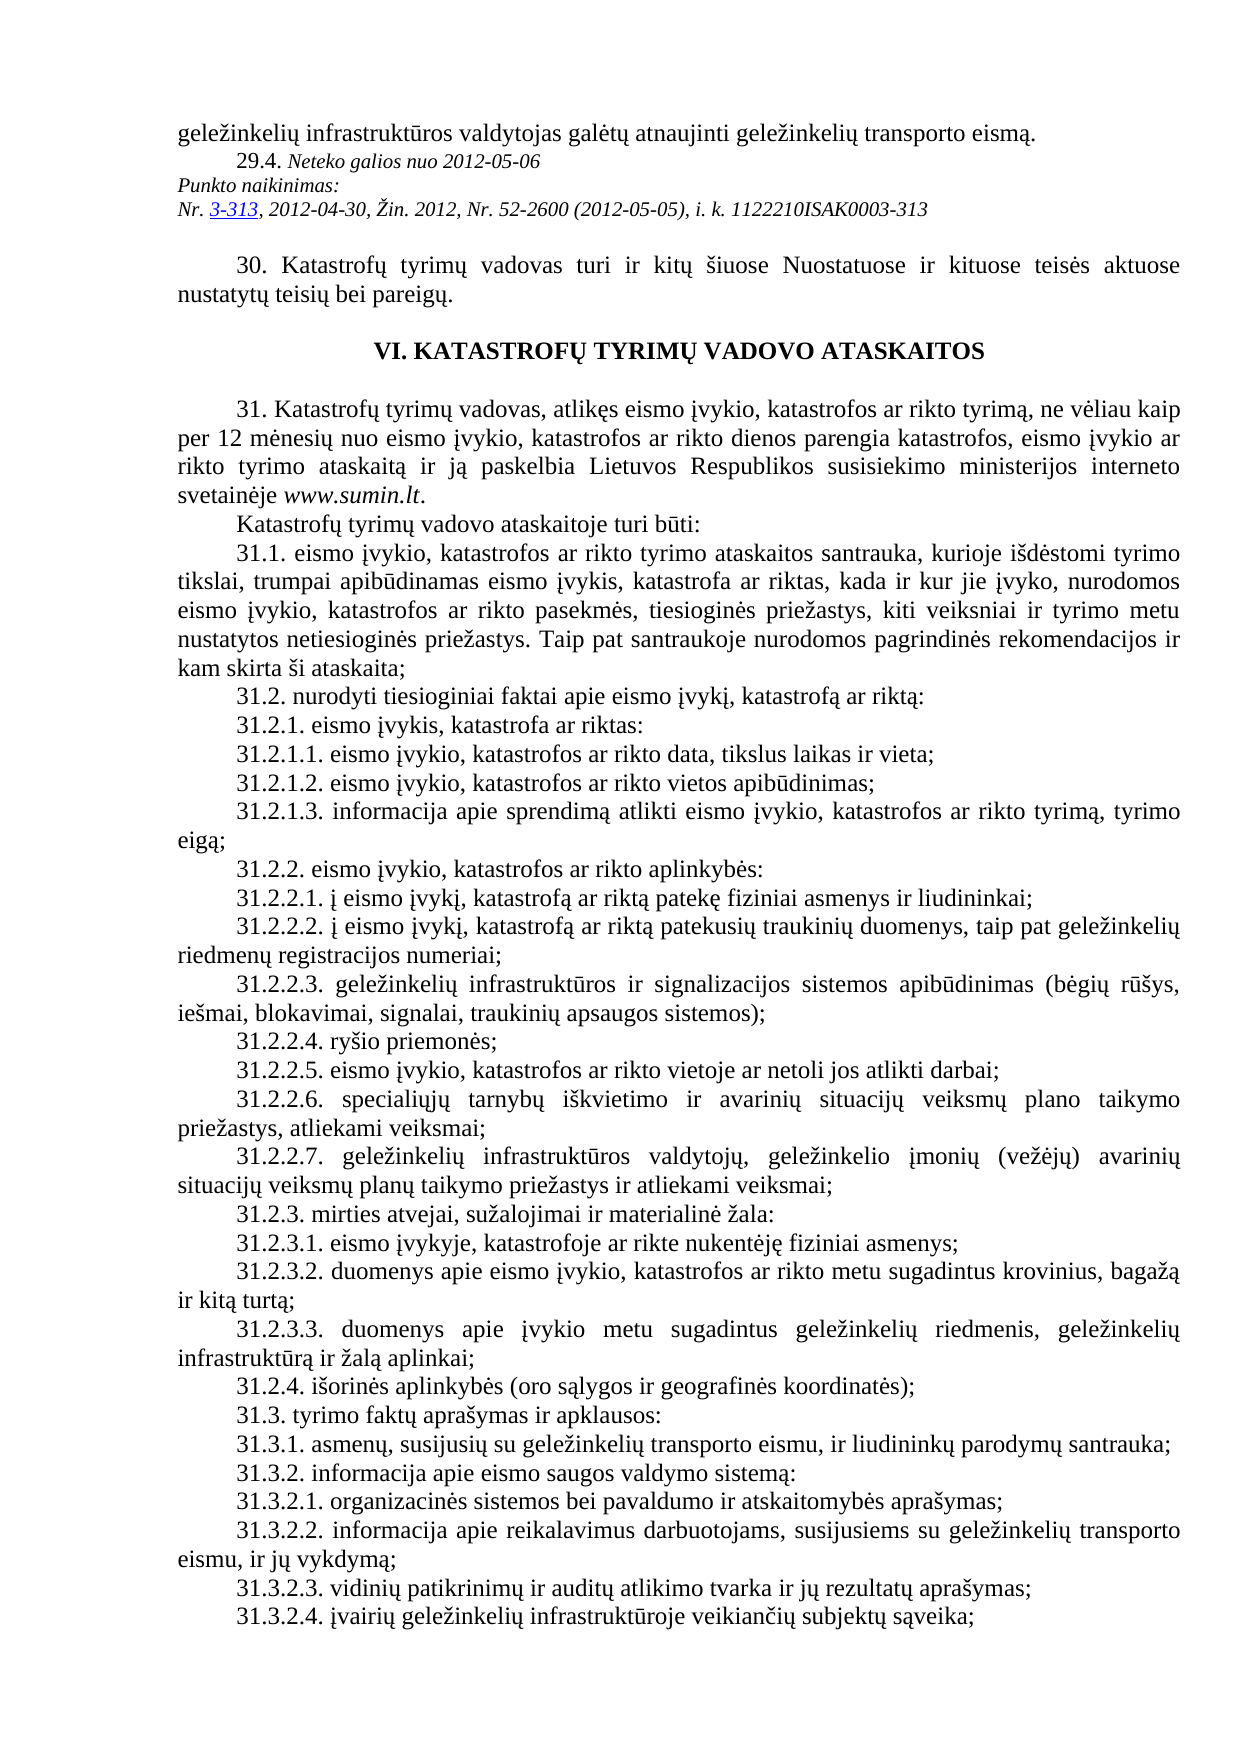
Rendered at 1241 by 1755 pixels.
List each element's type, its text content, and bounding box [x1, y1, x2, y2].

text 31.3.2.1. organizacinės sistemos bei pavaldumo ir atskaitomybės aprašymas; [177, 1486, 1181, 1515]
text Nr. 3-313, 2012-04-30, Žin. 2012, Nr. 52-2600 (2012-05-05), i. k. 1122210ISAK0003-313 [177, 197, 1181, 221]
text 31.2.4. išorinės aplinkybės (oro sąlygos ir geografinės koordinatės); [177, 1371, 1181, 1400]
text 31.3.2. informacija apie eismo saugos valdymo sistemą: [177, 1458, 1181, 1486]
text 31.2.1.3. informacija apie sprendimą atlikti eismo įvykio, katastrofos ar rikto tyrimą, tyrimo eigą; [177, 796, 1181, 854]
text VI. KATASTROFŲ TYRIMŲ VADOVO ATASKAITOS [177, 336, 1181, 365]
text 31.2. nurodyti tiesioginiai faktai apie eismo įvykį, katastrofą ar riktą: [177, 681, 1181, 710]
text 31.2.2.7. geležinkelių infrastruktūros valdytojų, geležinkelio įmonių (vežėjų) avarinių situacijų veiksmų planų taikymo priežastys ir atliekami veiksmai; [177, 1141, 1181, 1199]
text 31.2.3.2. duomenys apie eismo įvykio, katastrofos ar rikto metu sugadintus krovinius, bagažą ir kitą turtą; [177, 1256, 1181, 1314]
text 31.2.1. eismo įvykis, katastrofa ar riktas: [177, 710, 1181, 739]
text 31.3.2.4. įvairių geležinkelių infrastruktūroje veikiančių subjektų sąveika; [177, 1601, 1181, 1630]
text 30. Katastrofų tyrimų vadovas turi ir kitų šiuose Nuostatuose ir kituose teisės aktuose nustatytų teisių bei pareigų. [177, 250, 1181, 308]
text 31.2.1.1. eismo įvykio, katastrofos ar rikto data, tikslus laikas ir vieta; [177, 739, 1181, 768]
text 31.2.3.3. duomenys apie įvykio metu sugadintus geležinkelių riedmenis, geležinkelių infrastruktūrą ir žalą aplinkai; [177, 1314, 1181, 1371]
text 31.2.2.5. eismo įvykio, katastrofos ar rikto vietoje ar netoli jos atlikti darbai; [177, 1055, 1181, 1084]
text 31.2.2.3. geležinkelių infrastruktūros ir signalizacijos sistemos apibūdinimas (bėgių rūšys, iešmai, blokavimai, signalai, traukinių apsaugos sistemos); [177, 969, 1181, 1026]
text 31.3.2.2. informacija apie reikalavimus darbuotojams, susijusiems su geležinkelių transporto eismu, ir jų vykdymą; [177, 1515, 1181, 1573]
text 31.3.2.3. vidinių patikrinimų ir auditų atlikimo tvarka ir jų rezultatų aprašymas; [177, 1573, 1181, 1601]
text 31.2.1.2. eismo įvykio, katastrofos ar rikto vietos apibūdinimas; [177, 768, 1181, 796]
text 31.1. eismo įvykio, katastrofos ar rikto tyrimo ataskaitos santrauka, kurioje išdėstomi tyrimo tikslai, trumpai apibūdinamas eismo įvykis, katastrofa ar riktas, kada ir kur jie įvyko, nurodomos eismo įvykio, katastrofos ar rikto pasekmės, tiesioginės priežastys, kiti veiksniai ir tyrimo metu nustatytos netiesioginės priežastys. Taip pat santraukoje nurodomos pagrindinės rekomendacijos ir kam skirta ši ataskaita; [177, 538, 1181, 681]
text 31. Katastrofų tyrimų vadovas, atlikęs eismo įvykio, katastrofos ar rikto tyrimą, ne vėliau kaip per 12 mėnesių nuo eismo įvykio, katastrofos ar rikto dienos parengia katastrofos, eismo įvykio ar rikto tyrimo ataskaitą ir ją paskelbia Lietuvos Respublikos susisiekimo ministerijos interneto svetainėje www.sumin.lt. [177, 394, 1181, 509]
text 31.2.3.1. eismo įvykyje, katastrofoje ar rikte nukentėję fiziniai asmenys; [177, 1228, 1181, 1256]
text 31.2.2.6. specialiųjų tarnybų iškvietimo ir avarinių situacijų veiksmų plano taikymo priežastys, atliekami veiksmai; [177, 1084, 1181, 1141]
text 29.4. Neteko galios nuo 2012-05-06 [177, 147, 1181, 173]
text 31.3.1. asmenų, susijusių su geležinkelių transporto eismu, ir liudininkų parodymų santrauka; [177, 1429, 1181, 1458]
text 31.2.2.2. į eismo įvykį, katastrofą ar riktą patekusių traukinių duomenys, taip pat geležinkelių riedmenų registracijos numeriai; [177, 911, 1181, 969]
text 31.3. tyrimo faktų aprašymas ir apklausos: [177, 1400, 1181, 1429]
text 31.2.2. eismo įvykio, katastrofos ar rikto aplinkybės: [177, 854, 1181, 883]
text 31.2.2.1. į eismo įvykį, katastrofą ar riktą patekę fiziniai asmenys ir liudininkai; [177, 883, 1181, 911]
text 31.2.3. mirties atvejai, sužalojimai ir materialinė žala: [177, 1199, 1181, 1228]
text Katastrofų tyrimų vadovo ataskaitoje turi būti: [177, 509, 1181, 538]
text 31.2.2.4. ryšio priemonės; [177, 1026, 1181, 1055]
text geležinkelių infrastruktūros valdytojas galėtų atnaujinti geležinkelių transporto eismą. [177, 118, 1181, 147]
text Punkto naikinimas: [177, 173, 1181, 197]
